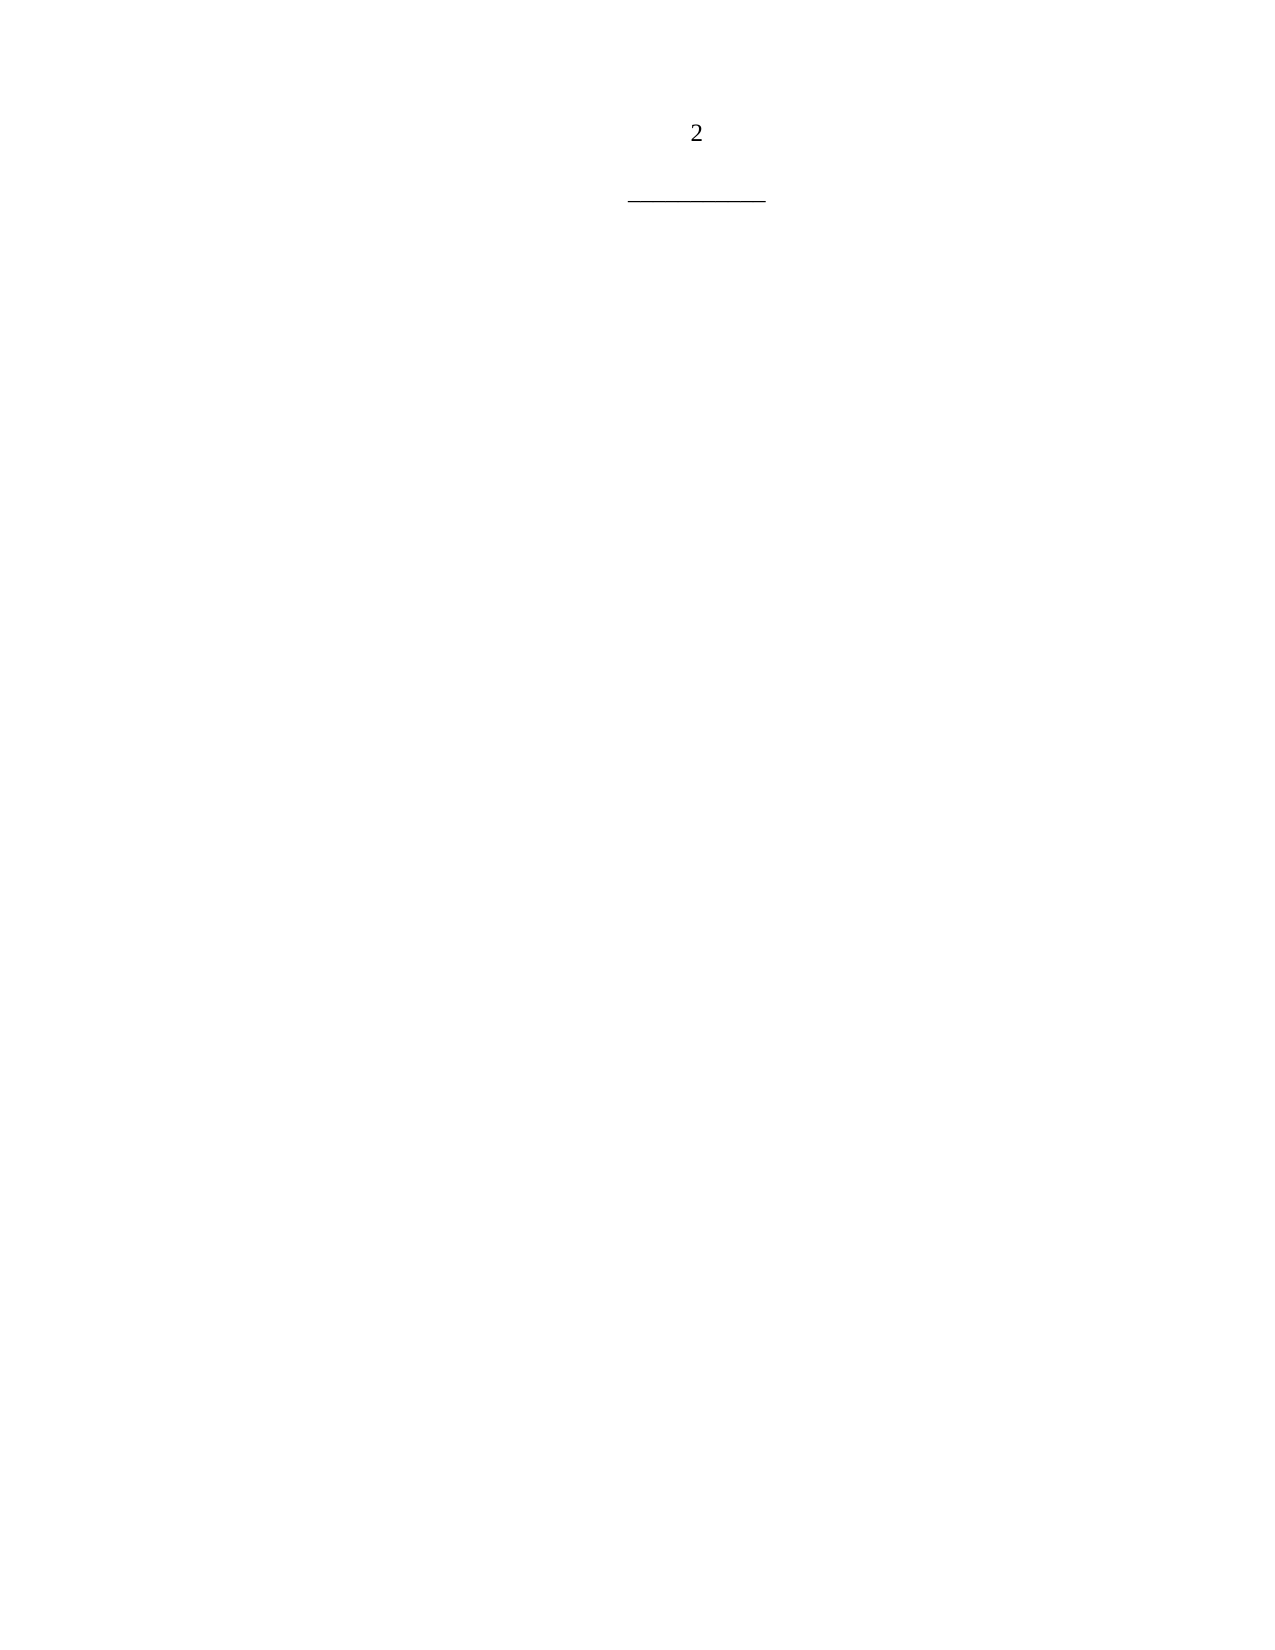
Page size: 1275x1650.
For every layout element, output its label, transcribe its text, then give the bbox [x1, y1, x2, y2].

text ___________ [177, 176, 1216, 204]
